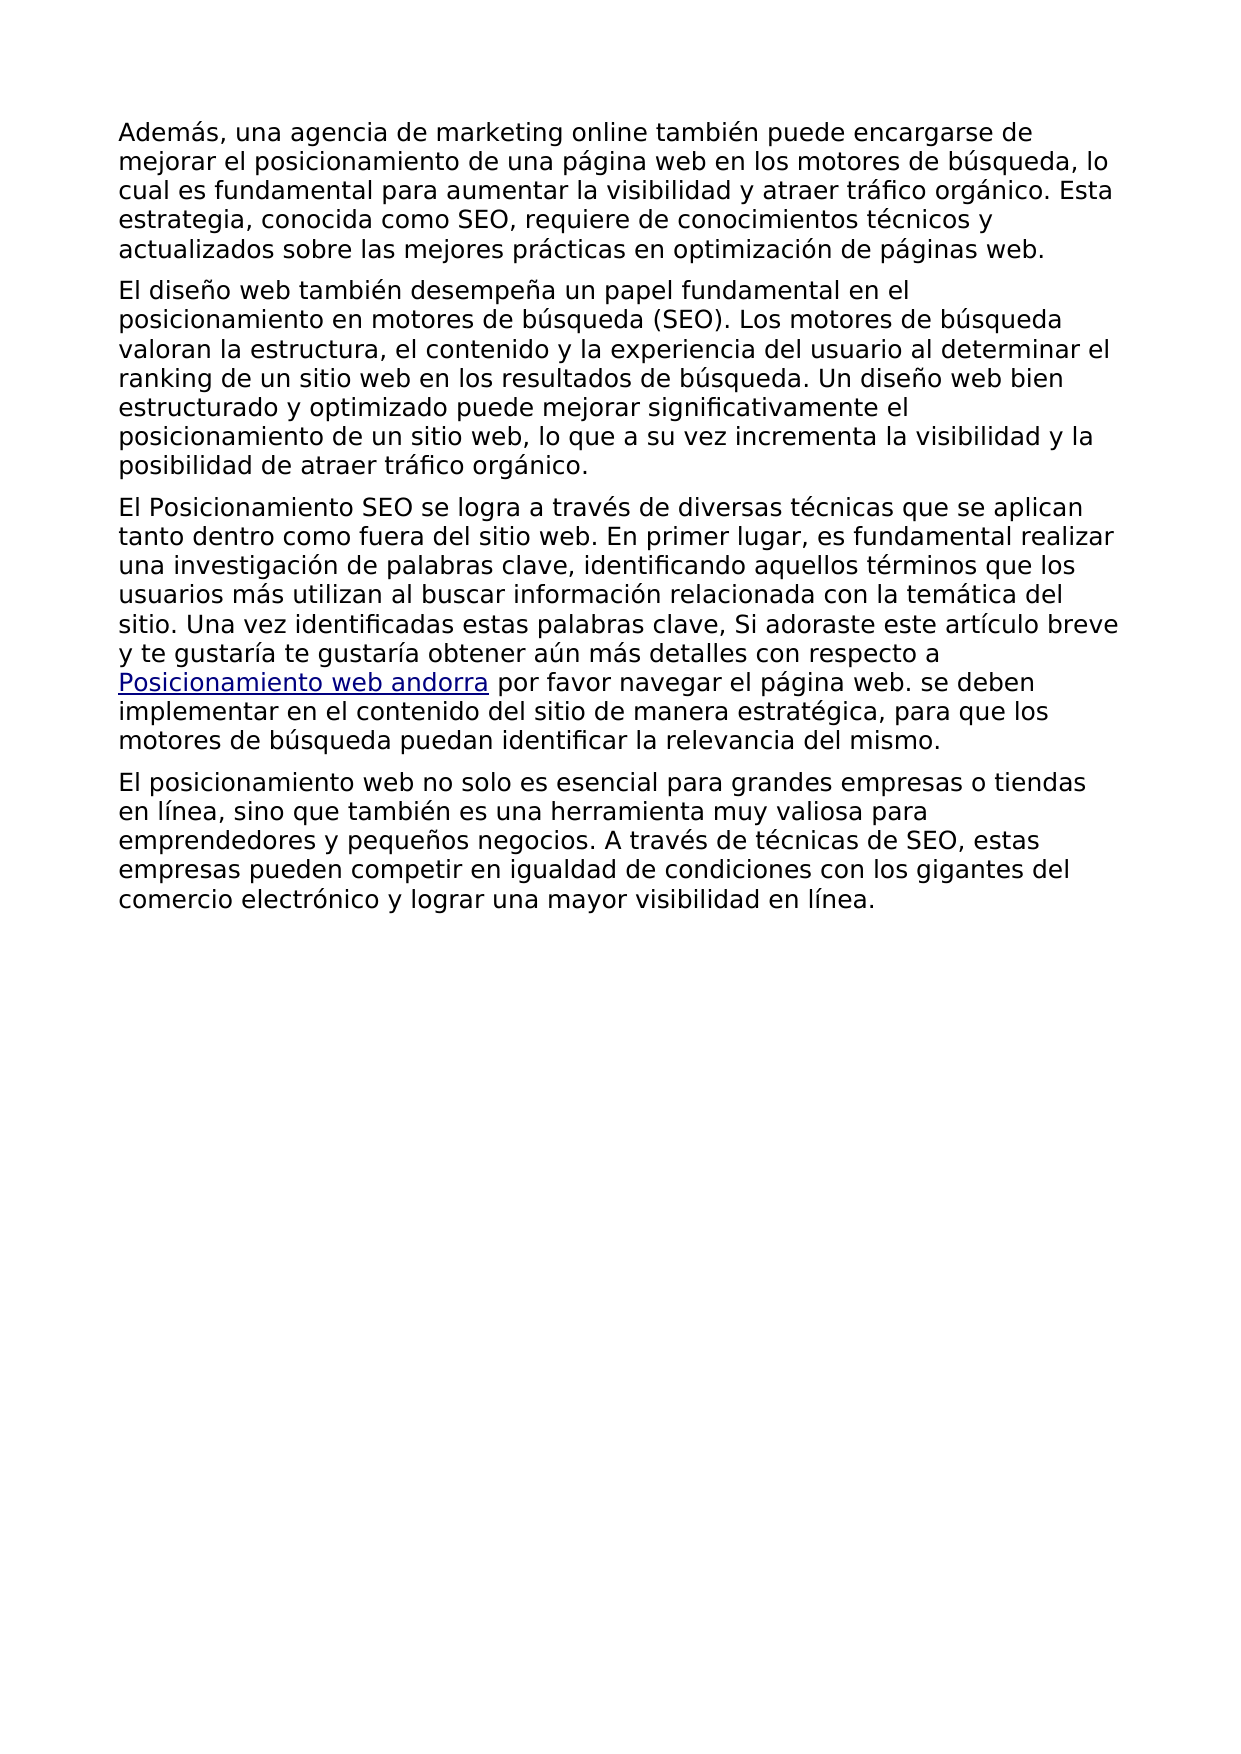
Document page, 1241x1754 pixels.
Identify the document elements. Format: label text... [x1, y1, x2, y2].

text El Posicionamiento SEO se logra a través de diversas técnicas que se aplican tanto dentro como fuera del sitio web. En primer lugar, es fundamental realizar una investigación de palabras clave, identificando aquellos términos que los usuarios más utilizan al buscar información relacionada con la temática del sitio. Una vez identificadas estas palabras clave, Si adoraste este artículo breve y te gustaría te gustaría obtener aún más detalles con respecto a Posicionamiento web andorra por favor navegar el página web. se deben implementar en el contenido del sitio de manera estratégica, para que los motores de búsqueda puedan identificar la relevancia del mismo. [118, 493, 1122, 756]
text El posicionamiento web no solo es esencial para grandes empresas o tiendas en línea, sino que también es una herramienta muy valiosa para emprendedores y pequeños negocios. A través de técnicas de SEO, estas empresas pueden competir en igualdad de condiciones con los gigantes del comercio electrónico y lograr una mayor visibilidad en línea. [118, 768, 1122, 914]
text Además, una agencia de marketing online también puede encargarse de mejorar el posicionamiento de una página web en los motores de búsqueda, lo cual es fundamental para aumentar la visibilidad y atraer tráfico orgánico. Esta estrategia, conocida como SEO, requiere de conocimientos técnicos y actualizados sobre las mejores prácticas en optimización de páginas web. [118, 118, 1122, 264]
text El diseño web también desempeña un papel fundamental en el posicionamiento en motores de búsqueda (SEO). Los motores de búsqueda valoran la estructura, el contenido y la experiencia del usuario al determinar el ranking de un sitio web en los resultados de búsqueda. Un diseño web bien estructurado y optimizado puede mejorar significativamente el posicionamiento de un sitio web, lo que a su vez incrementa la visibilidad y la posibilidad de atraer tráfico orgánico. [118, 276, 1122, 481]
